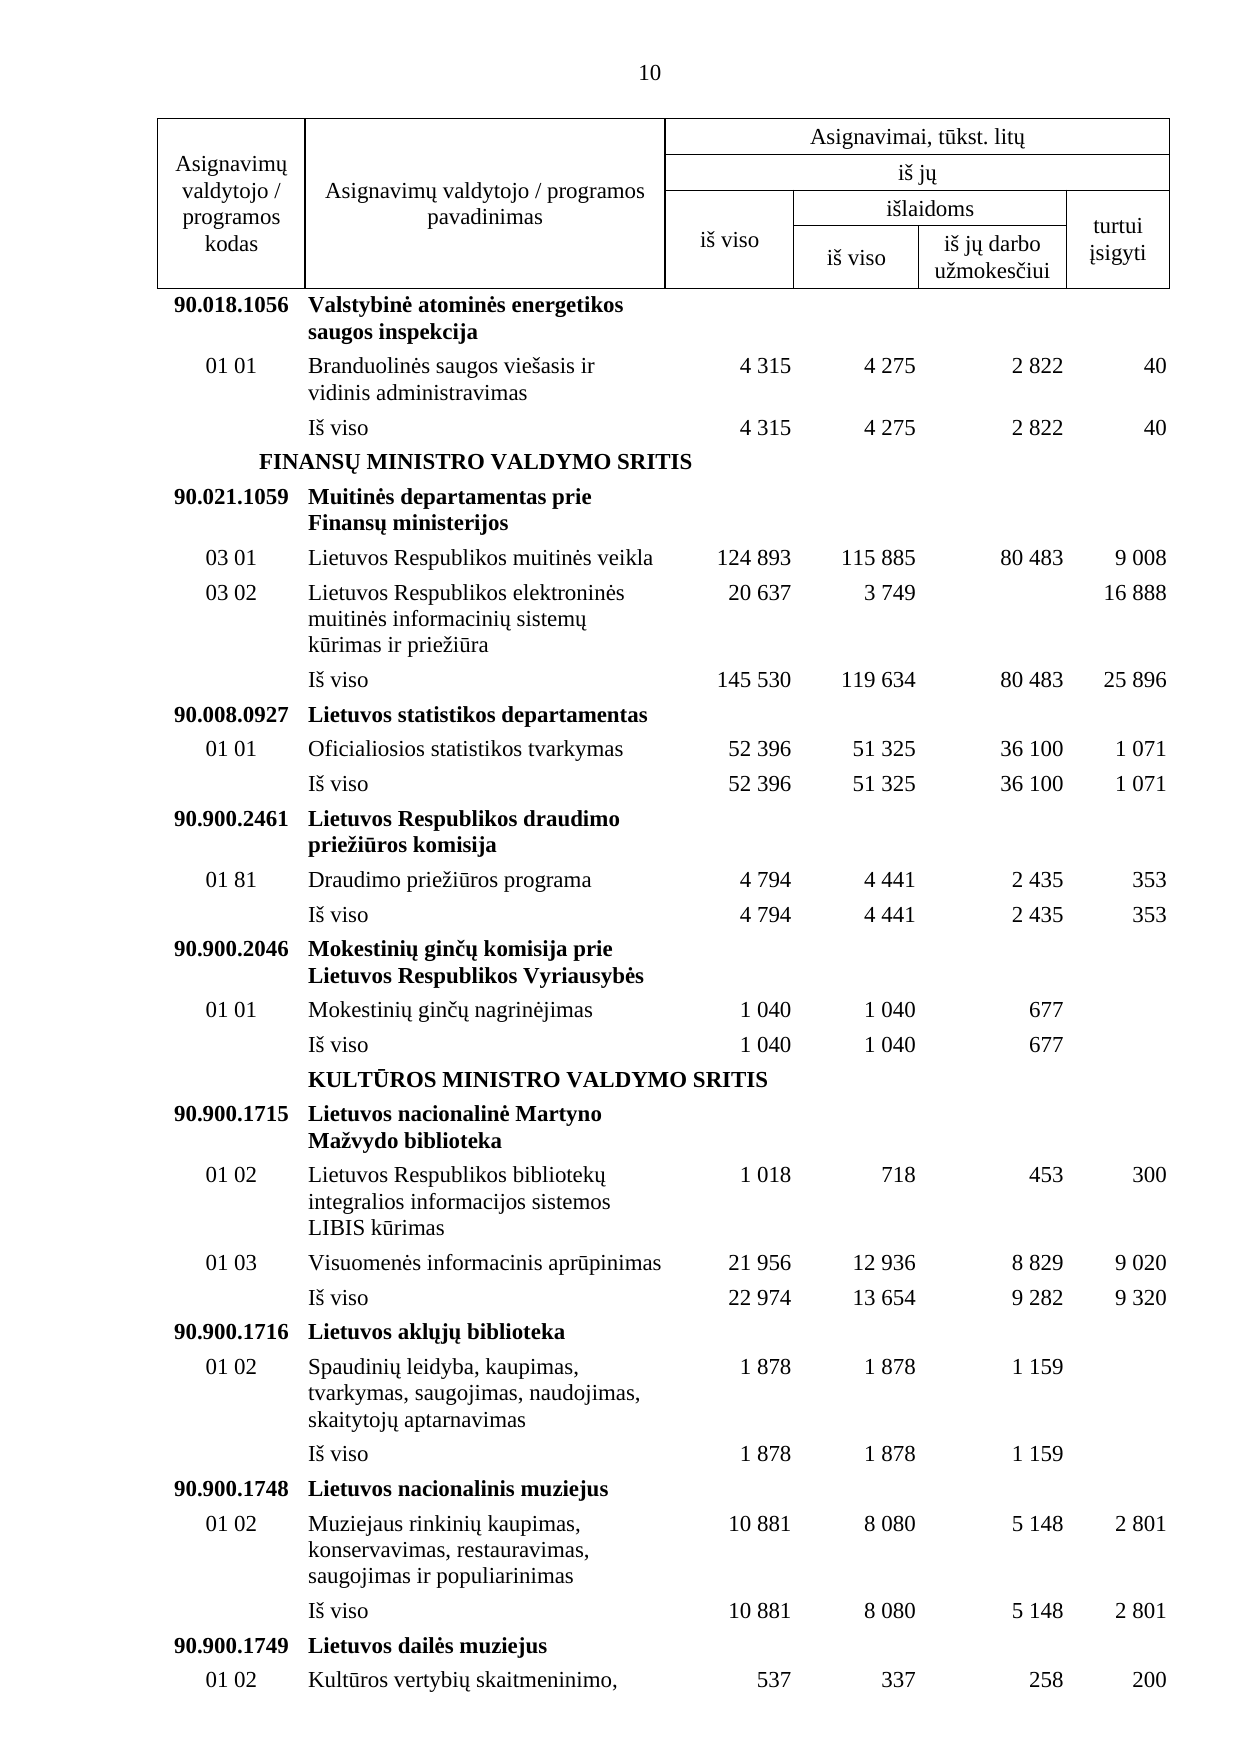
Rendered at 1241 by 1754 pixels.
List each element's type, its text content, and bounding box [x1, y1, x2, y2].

table_cell [919, 801, 1066, 862]
table_cell Lietuvos Respublikos draudimo priežiūros komisija [305, 801, 665, 862]
table_cell [794, 801, 918, 862]
table_cell 115 885 [794, 540, 918, 574]
table_cell 52 396 [665, 731, 794, 766]
table_cell Lietuvos Respublikos bibliotekų integralios informacijos sistemos LIBIS kūrimas [305, 1157, 665, 1245]
table_cell 03 02 [158, 575, 305, 662]
table_cell 353 [1066, 896, 1169, 931]
table_cell 4 275 [794, 410, 918, 444]
table_cell 4 315 [665, 349, 794, 409]
table_cell [1066, 444, 1169, 479]
table_header Asignavimų valdytojo / programos kodas [158, 119, 304, 287]
table_cell 01 01 [158, 992, 305, 1027]
table_cell Iš viso [305, 1593, 665, 1628]
table_cell 51 325 [794, 731, 918, 766]
table_cell 01 01 [158, 731, 305, 766]
table_cell [665, 697, 794, 731]
table_cell 718 [794, 1157, 918, 1245]
table_cell [158, 1593, 305, 1628]
table_cell 90.900.1715 [158, 1096, 305, 1157]
table_cell 80 483 [919, 662, 1066, 697]
table_cell [1066, 1436, 1169, 1471]
table_cell Iš viso [305, 662, 665, 697]
table_cell 22 974 [665, 1279, 794, 1314]
table_cell [919, 1062, 1066, 1096]
table_cell Muziejaus rinkinių kaupimas, konservavimas, restauravimas, saugojimas ir populiarinimas [305, 1506, 665, 1593]
table_cell [665, 479, 794, 540]
table_cell 01 02 [158, 1506, 305, 1593]
table_cell 03 01 [158, 540, 305, 574]
table_cell Spaudinių leidyba, kaupimas, tvarkymas, saugojimas, naudojimas, skaitytojų aptarnavimas [305, 1349, 665, 1436]
table_cell KULTŪROS MINISTRO VALDYMO SRITIS [158, 1062, 918, 1096]
table_cell [158, 1279, 305, 1314]
table_cell [158, 1436, 305, 1471]
table_cell Iš viso [305, 410, 665, 444]
table_cell [158, 766, 305, 801]
table_cell [1066, 1096, 1169, 1157]
table_cell Lietuvos nacionalinis muziejus [305, 1471, 665, 1506]
table_cell 1 040 [665, 1027, 794, 1062]
table_cell [158, 410, 305, 444]
table_cell 200 [1066, 1662, 1169, 1693]
table_cell [665, 931, 794, 992]
table_cell [794, 931, 918, 992]
table_cell 20 637 [665, 575, 794, 662]
table_cell [919, 1471, 1066, 1506]
table_cell [1066, 697, 1169, 731]
table_cell Muitinės departamentas prie Finansų ministerijos [305, 479, 665, 540]
table_header Asignavimų valdytojo / programos pavadinimas [306, 119, 664, 287]
table_cell 145 530 [665, 662, 794, 697]
table_cell Iš viso [305, 896, 665, 931]
table_cell 1 878 [794, 1349, 918, 1436]
table_cell [919, 1314, 1066, 1349]
table_cell [919, 289, 1066, 348]
table_cell FINANSŲ MINISTRO VALDYMO SRITIS [158, 444, 794, 479]
table_cell Oficialiosios statistikos tvarkymas [305, 731, 665, 766]
table_cell iš jų [666, 155, 1169, 189]
table_cell [919, 931, 1066, 992]
table_cell 16 888 [1066, 575, 1169, 662]
table_cell 90.900.1716 [158, 1314, 305, 1349]
table_cell [665, 1471, 794, 1506]
table_cell 01 02 [158, 1349, 305, 1436]
table_cell [794, 1628, 918, 1662]
table_cell 1 878 [665, 1349, 794, 1436]
table_cell [919, 1096, 1066, 1157]
table_cell 4 794 [665, 862, 794, 896]
table_cell 40 [1066, 349, 1169, 409]
table_cell 01 03 [158, 1245, 305, 1279]
table_cell 1 071 [1066, 731, 1169, 766]
table_cell 677 [919, 1027, 1066, 1062]
table_cell 21 956 [665, 1245, 794, 1279]
table_cell 80 483 [919, 540, 1066, 574]
table_cell 4 441 [794, 862, 918, 896]
table_cell Iš viso [305, 1027, 665, 1062]
table_cell 90.008.0927 [158, 697, 305, 731]
table_cell [1066, 1628, 1169, 1662]
table_cell [1066, 289, 1169, 348]
table_cell 9 020 [1066, 1245, 1169, 1279]
table_cell 2 435 [919, 862, 1066, 896]
table_cell [158, 662, 305, 697]
table_cell Draudimo priežiūros programa [305, 862, 665, 896]
table_cell [1066, 801, 1169, 862]
table_cell 2 822 [919, 410, 1066, 444]
table_cell [665, 289, 794, 348]
table_cell 10 881 [665, 1506, 794, 1593]
table_cell 90.900.1748 [158, 1471, 305, 1506]
table_cell 12 936 [794, 1245, 918, 1279]
table_cell 258 [919, 1662, 1066, 1693]
table_cell [1066, 1349, 1169, 1436]
table_cell 3 749 [794, 575, 918, 662]
table_cell 1 040 [665, 992, 794, 1027]
table_cell 90.900.1749 [158, 1628, 305, 1662]
table_cell [919, 479, 1066, 540]
table_cell 8 829 [919, 1245, 1066, 1279]
table_cell [794, 697, 918, 731]
table_cell 90.900.2461 [158, 801, 305, 862]
table_cell 1 159 [919, 1436, 1066, 1471]
table_cell [919, 697, 1066, 731]
table_cell Lietuvos aklųjų biblioteka [305, 1314, 665, 1349]
table_cell Branduolinės saugos viešasis ir vidinis administravimas [305, 349, 665, 409]
table_cell 1 040 [794, 992, 918, 1027]
table_cell 2 801 [1066, 1506, 1169, 1593]
table_cell [158, 1027, 305, 1062]
table_cell 8 080 [794, 1506, 918, 1593]
table_cell [794, 479, 918, 540]
table_cell 5 148 [919, 1506, 1066, 1593]
table_cell iš viso [794, 226, 918, 287]
table_cell Visuomenės informacinis aprūpinimas [305, 1245, 665, 1279]
table_cell 2 435 [919, 896, 1066, 931]
table_header Asignavimai, tūkst. litų [666, 119, 1169, 154]
table_cell 1 071 [1066, 766, 1169, 801]
table_cell 124 893 [665, 540, 794, 574]
table_cell [1066, 1471, 1169, 1506]
table_cell [919, 575, 1066, 662]
table_cell [919, 444, 1066, 479]
table_cell 1 159 [919, 1349, 1066, 1436]
table_cell 119 634 [794, 662, 918, 697]
table_cell Lietuvos Respublikos elektroninės muitinės informacinių sistemų kūrimas ir priežiūra [305, 575, 665, 662]
table_cell 90.021.1059 [158, 479, 305, 540]
table_cell [665, 801, 794, 862]
table_cell [919, 1628, 1066, 1662]
table_cell [665, 1096, 794, 1157]
table_cell [1066, 931, 1169, 992]
table_cell 2 801 [1066, 1593, 1169, 1628]
table_cell [665, 1628, 794, 1662]
table_cell [1066, 479, 1169, 540]
table_cell 36 100 [919, 766, 1066, 801]
table_cell 01 81 [158, 862, 305, 896]
table_cell 337 [794, 1662, 918, 1693]
table_cell 10 881 [665, 1593, 794, 1628]
table_cell Mokestinių ginčų nagrinėjimas [305, 992, 665, 1027]
table_cell Lietuvos Respublikos muitinės veikla [305, 540, 665, 574]
table_cell 300 [1066, 1157, 1169, 1245]
table_cell [794, 1314, 918, 1349]
table_cell [794, 1471, 918, 1506]
table_cell [1066, 1314, 1169, 1349]
table_cell 01 02 [158, 1157, 305, 1245]
table_cell 36 100 [919, 731, 1066, 766]
table_cell išlaidoms [794, 191, 1066, 225]
table_cell [665, 1314, 794, 1349]
table_cell 1 040 [794, 1027, 918, 1062]
table_cell turtui įsigyti [1067, 191, 1169, 287]
table_cell 25 896 [1066, 662, 1169, 697]
table_cell Lietuvos nacionalinė Martyno Mažvydo biblioteka [305, 1096, 665, 1157]
table_cell Iš viso [305, 1436, 665, 1471]
table_cell [794, 289, 918, 348]
table_cell Lietuvos dailės muziejus [305, 1628, 665, 1662]
table_cell 2 822 [919, 349, 1066, 409]
table_cell [1066, 1027, 1169, 1062]
table_cell 90.900.2046 [158, 931, 305, 992]
table_cell Iš viso [305, 1279, 665, 1314]
table_cell iš jų darbo užmokesčiui [919, 226, 1066, 287]
table_cell 01 02 [158, 1662, 305, 1693]
table_cell 9 282 [919, 1279, 1066, 1314]
table_cell 1 878 [794, 1436, 918, 1471]
table_cell 9 320 [1066, 1279, 1169, 1314]
table_cell [1066, 1062, 1169, 1096]
table_cell 537 [665, 1662, 794, 1693]
table_cell 4 275 [794, 349, 918, 409]
table_cell 4 794 [665, 896, 794, 931]
table_cell iš viso [666, 191, 793, 287]
table_cell Kultūros vertybių skaitmeninimo, [305, 1662, 665, 1693]
table_cell Lietuvos statistikos departamentas [305, 697, 665, 731]
table_cell 5 148 [919, 1593, 1066, 1628]
table_cell 4 441 [794, 896, 918, 931]
table_cell 52 396 [665, 766, 794, 801]
table_cell 8 080 [794, 1593, 918, 1628]
table_cell Mokestinių ginčų komisija prie Lietuvos Respublikos Vyriausybės [305, 931, 665, 992]
table_cell 1 878 [665, 1436, 794, 1471]
table_cell 353 [1066, 862, 1169, 896]
table_cell [794, 1096, 918, 1157]
table_cell [1066, 992, 1169, 1027]
table_cell Iš viso [305, 766, 665, 801]
table_cell [158, 896, 305, 931]
table_cell 453 [919, 1157, 1066, 1245]
table_cell Valstybinė atominės energetikos saugos inspekcija [305, 289, 665, 348]
table_cell 677 [919, 992, 1066, 1027]
table_cell [794, 444, 918, 479]
table_cell 1 018 [665, 1157, 794, 1245]
table_cell 9 008 [1066, 540, 1169, 574]
table_cell 13 654 [794, 1279, 918, 1314]
table_cell 90.018.1056 [158, 289, 305, 348]
table_cell 40 [1066, 410, 1169, 444]
table_cell 01 01 [158, 349, 305, 409]
table_cell 4 315 [665, 410, 794, 444]
table_cell 51 325 [794, 766, 918, 801]
